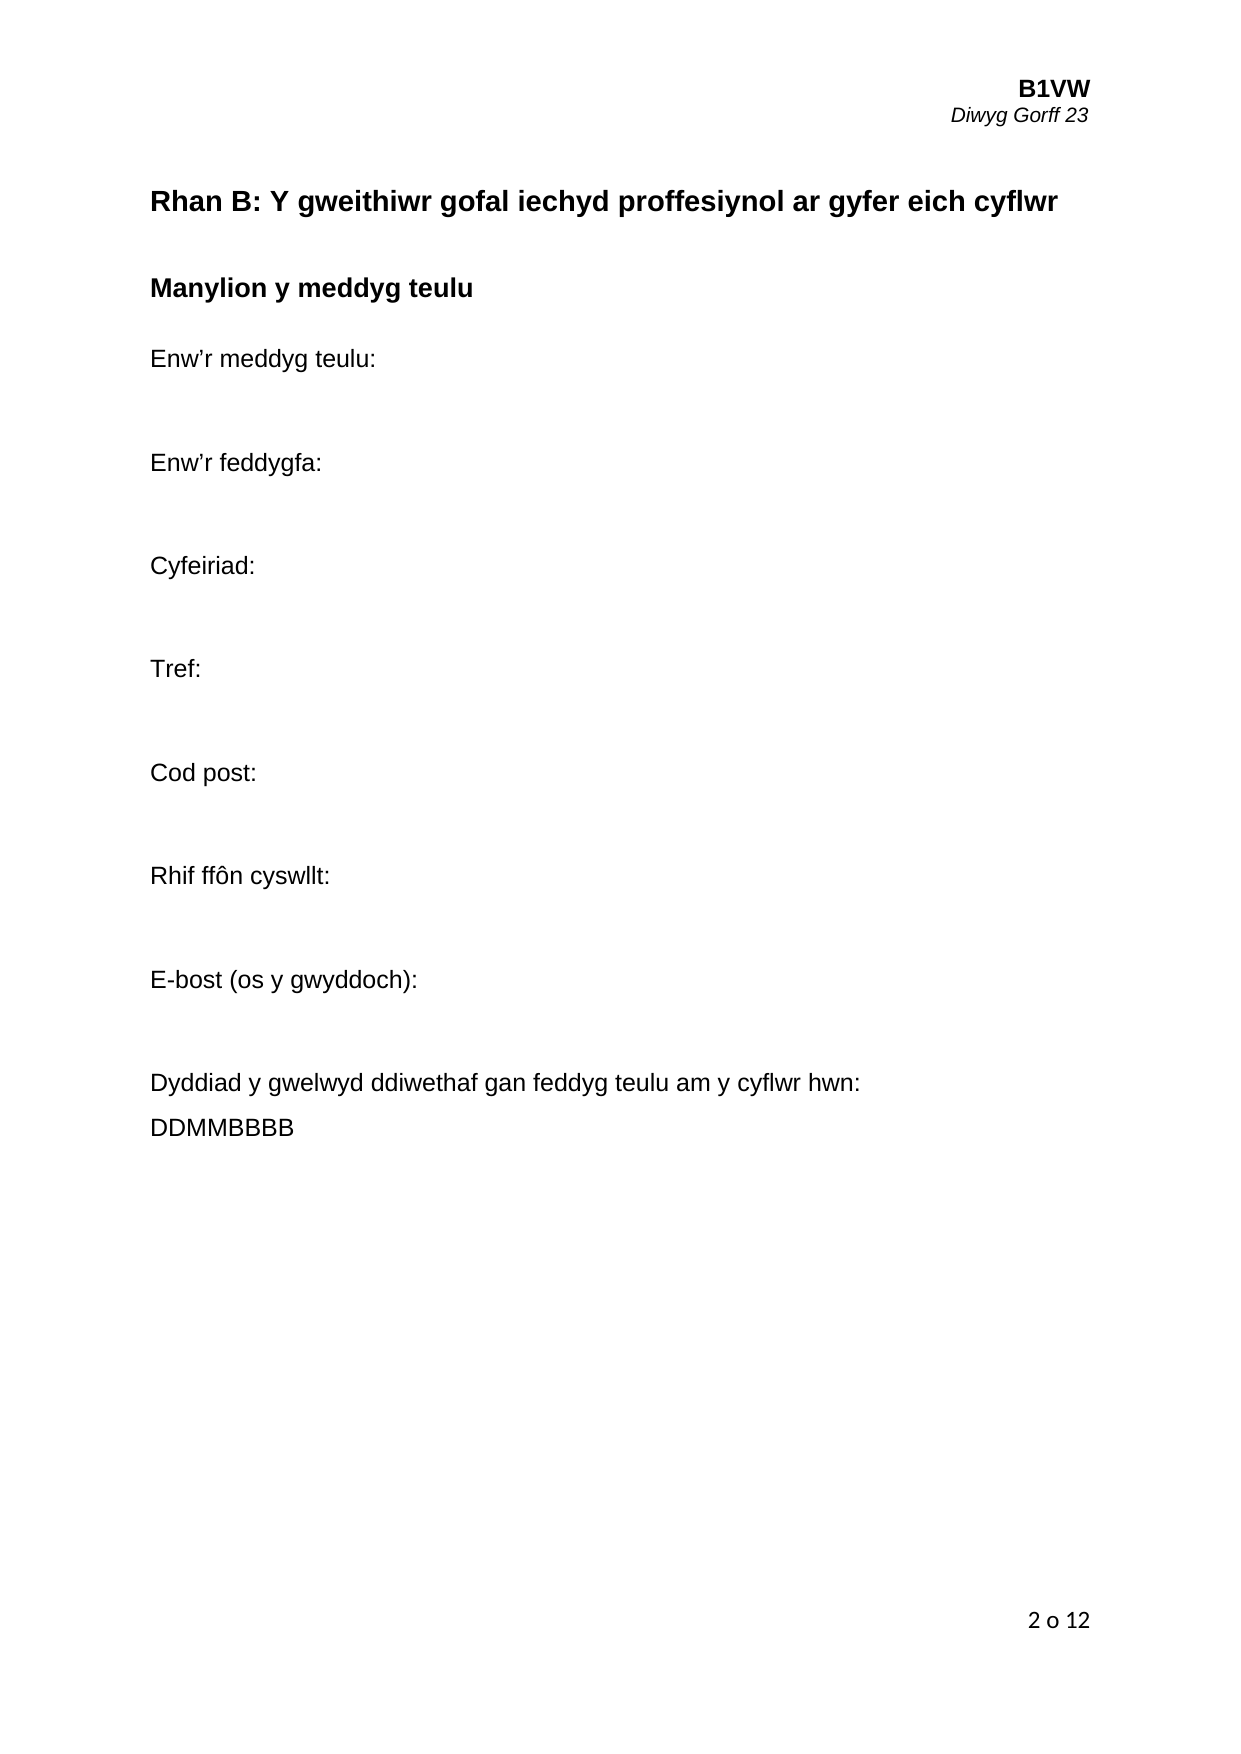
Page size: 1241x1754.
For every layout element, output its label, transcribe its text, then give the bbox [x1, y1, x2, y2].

text Cod post: [150, 758, 1090, 787]
text Tref: [150, 654, 1090, 683]
text DDMMBBBB [150, 1113, 1090, 1142]
text Manylion y meddyg teulu [150, 237, 1090, 303]
text Enw’r meddyg teulu: [150, 310, 1090, 373]
text Rhan B: Y gweithiwr gofal iechyd proffesiynol ar gyfer eich cyflwr [150, 184, 1090, 218]
text Cyfeiriad: [150, 551, 1090, 580]
text E-bost (os y gwyddoch): [150, 965, 1090, 993]
text Dyddiad y gwelwyd ddiwethaf gan feddyg teulu am y cyflwr hwn: [150, 1068, 1090, 1097]
text Rhif ffôn cyswllt: [150, 861, 1090, 890]
text Enw’r feddygfa: [150, 448, 1090, 476]
